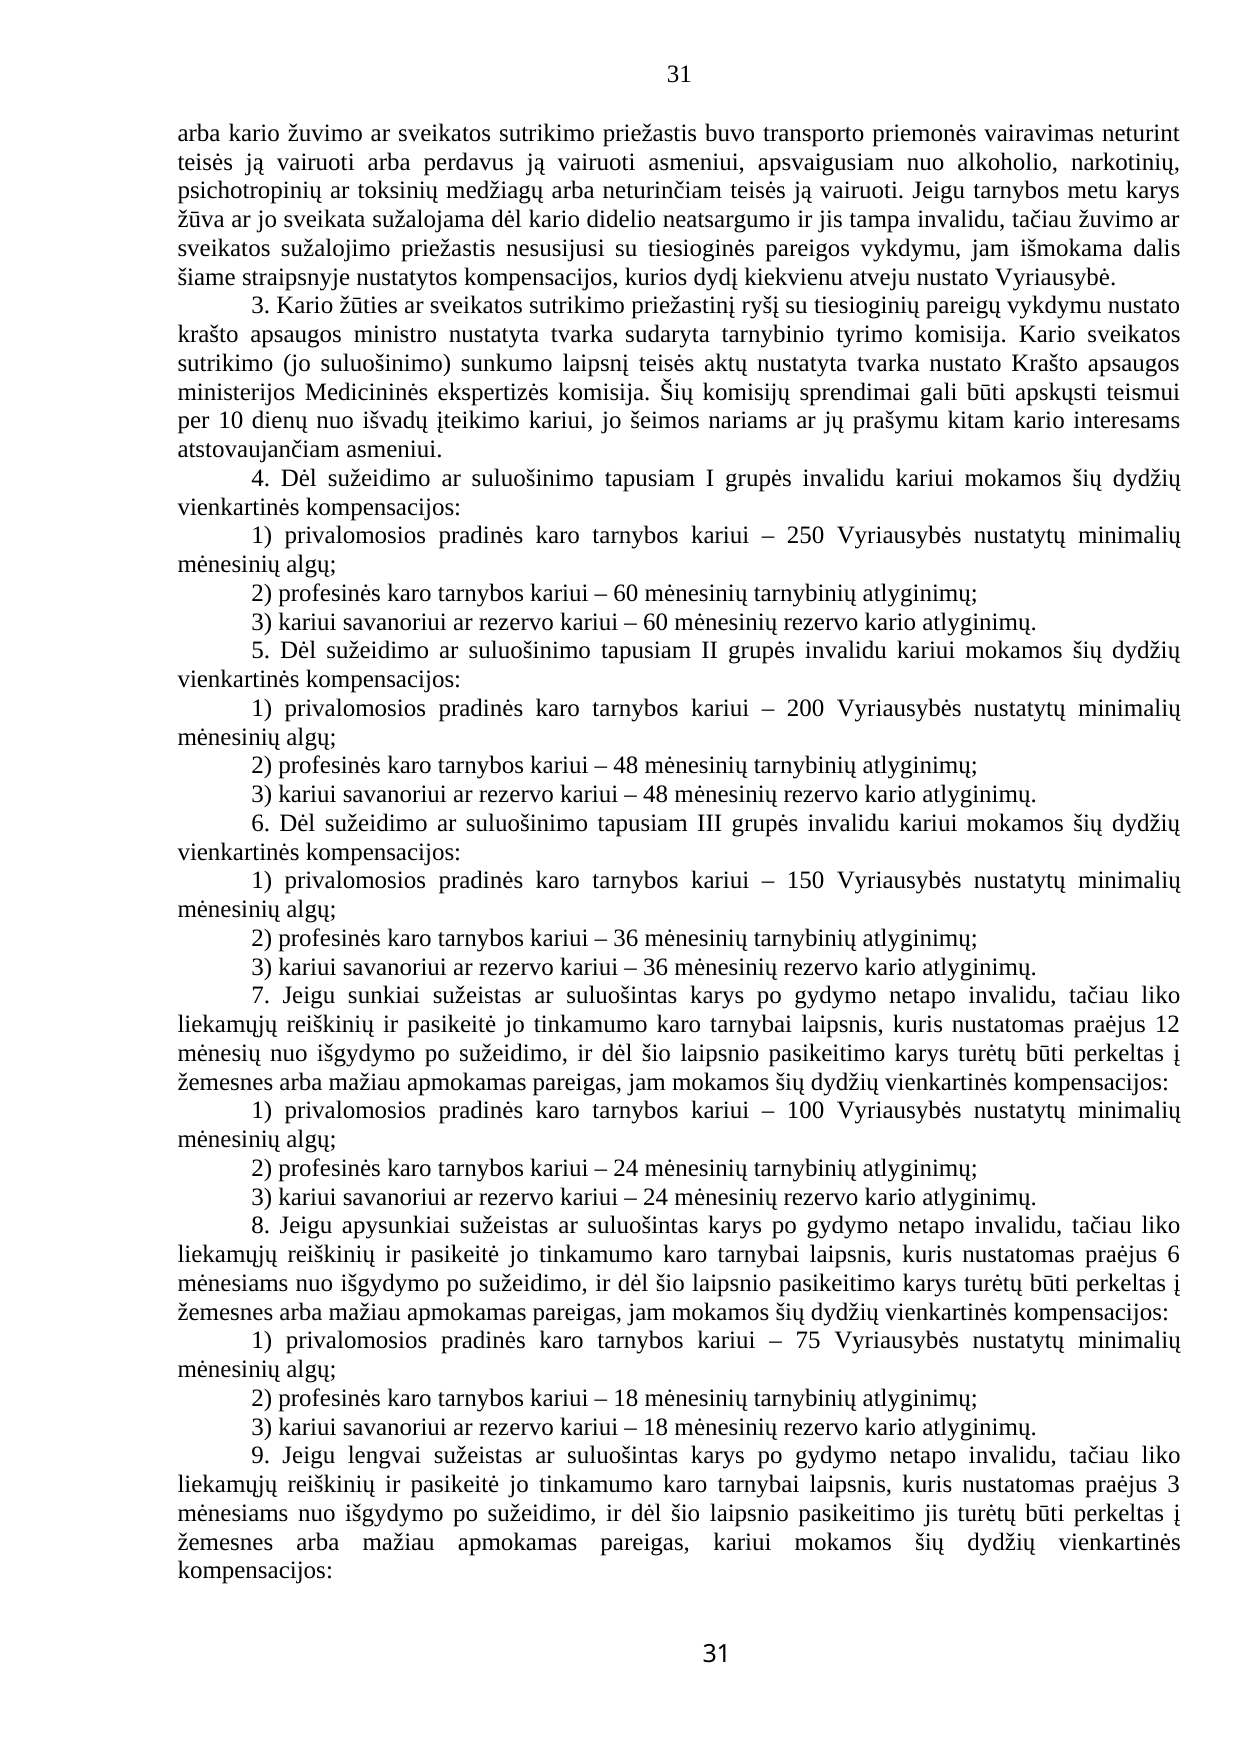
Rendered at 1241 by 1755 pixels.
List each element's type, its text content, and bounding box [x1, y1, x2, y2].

text 2) profesinės karo tarnybos kariui – 24 mėnesinių tarnybinių atlyginimų; [177, 1153, 1181, 1182]
text 9. Jeigu lengvai sužeistas ar suluošintas karys po gydymo netapo invalidu, tačiau liko liekamųjų reiškinių ir pasikeitė jo tinkamumo karo tarnybai laipsnis, kuris nustatomas praėjus 3 mėnesiams nuo išgydymo po sužeidimo, ir dėl šio laipsnio pasikeitimo jis turėtų būti perkeltas į žemesnes arba mažiau apmokamas pareigas, kariui mokamos šių dydžių vienkartinės kompensacijos: [177, 1441, 1181, 1584]
text 2) profesinės karo tarnybos kariui – 18 mėnesinių tarnybinių atlyginimų; [177, 1383, 1181, 1412]
text 1) privalomosios pradinės karo tarnybos kariui – 75 Vyriausybės nustatytų minimalių mėnesinių algų; [177, 1326, 1181, 1383]
text 3) kariui savanoriui ar rezervo kariui – 48 mėnesinių rezervo kario atlyginimų. [177, 779, 1181, 808]
text 1) privalomosios pradinės karo tarnybos kariui – 150 Vyriausybės nustatytų minimalių mėnesinių algų; [177, 866, 1181, 923]
text 2) profesinės karo tarnybos kariui – 60 mėnesinių tarnybinių atlyginimų; [177, 578, 1181, 607]
text 6. Dėl sužeidimo ar suluošinimo tapusiam III grupės invalidu kariui mokamos šių dydžių vienkartinės kompensacijos: [177, 808, 1181, 866]
text 1) privalomosios pradinės karo tarnybos kariui – 250 Vyriausybės nustatytų minimalių mėnesinių algų; [177, 521, 1181, 578]
text 5. Dėl sužeidimo ar suluošinimo tapusiam II grupės invalidu kariui mokamos šių dydžių vienkartinės kompensacijos: [177, 636, 1181, 693]
text 1) privalomosios pradinės karo tarnybos kariui – 200 Vyriausybės nustatytų minimalių mėnesinių algų; [177, 693, 1181, 751]
text 3) kariui savanoriui ar rezervo kariui – 24 mėnesinių rezervo kario atlyginimų. [177, 1182, 1181, 1211]
text 3) kariui savanoriui ar rezervo kariui – 18 mėnesinių rezervo kario atlyginimų. [177, 1412, 1181, 1441]
text 2) profesinės karo tarnybos kariui – 36 mėnesinių tarnybinių atlyginimų; [177, 923, 1181, 952]
text 1) privalomosios pradinės karo tarnybos kariui – 100 Vyriausybės nustatytų minimalių mėnesinių algų; [177, 1096, 1181, 1153]
text 3. Kario žūties ar sveikatos sutrikimo priežastinį ryšį su tiesioginių pareigų vykdymu nustato krašto apsaugos ministro nustatyta tvarka sudaryta tarnybinio tyrimo komisija. Kario sveikatos sutrikimo (jo suluošinimo) sunkumo laipsnį teisės aktų nustatyta tvarka nustato Krašto apsaugos ministerijos Medicininės ekspertizės komisija. Šių komisijų sprendimai gali būti apskųsti teismui per 10 dienų nuo išvadų įteikimo kariui, jo šeimos nariams ar jų prašymu kitam kario interesams atstovaujančiam asmeniui. [177, 291, 1181, 463]
text arba kario žuvimo ar sveikatos sutrikimo priežastis buvo transporto priemonės vairavimas neturint teisės ją vairuoti arba perdavus ją vairuoti asmeniui, apsvaigusiam nuo alkoholio, narkotinių, psichotropinių ar toksinių medžiagų arba neturinčiam teisės ją vairuoti. Jeigu tarnybos metu karys žūva ar jo sveikata sužalojama dėl kario didelio neatsargumo ir jis tampa invalidu, tačiau žuvimo ar sveikatos sužalojimo priežastis nesusijusi su tiesioginės pareigos vykdymu, jam išmokama dalis šiame straipsnyje nustatytos kompensacijos, kurios dydį kiekvienu atveju nustato Vyriausybė. [177, 118, 1181, 291]
text 3) kariui savanoriui ar rezervo kariui – 60 mėnesinių rezervo kario atlyginimų. [177, 607, 1181, 636]
text 7. Jeigu sunkiai sužeistas ar suluošintas karys po gydymo netapo invalidu, tačiau liko liekamųjų reiškinių ir pasikeitė jo tinkamumo karo tarnybai laipsnis, kuris nustatomas praėjus 12 mėnesių nuo išgydymo po sužeidimo, ir dėl šio laipsnio pasikeitimo karys turėtų būti perkeltas į žemesnes arba mažiau apmokamas pareigas, jam mokamos šių dydžių vienkartinės kompensacijos: [177, 981, 1181, 1096]
text 8. Jeigu apysunkiai sužeistas ar suluošintas karys po gydymo netapo invalidu, tačiau liko liekamųjų reiškinių ir pasikeitė jo tinkamumo karo tarnybai laipsnis, kuris nustatomas praėjus 6 mėnesiams nuo išgydymo po sužeidimo, ir dėl šio laipsnio pasikeitimo karys turėtų būti perkeltas į žemesnes arba mažiau apmokamas pareigas, jam mokamos šių dydžių vienkartinės kompensacijos: [177, 1211, 1181, 1326]
text 3) kariui savanoriui ar rezervo kariui – 36 mėnesinių rezervo kario atlyginimų. [177, 952, 1181, 981]
text 4. Dėl sužeidimo ar suluošinimo tapusiam I grupės invalidu kariui mokamos šių dydžių vienkartinės kompensacijos: [177, 463, 1181, 521]
text 2) profesinės karo tarnybos kariui – 48 mėnesinių tarnybinių atlyginimų; [177, 751, 1181, 779]
